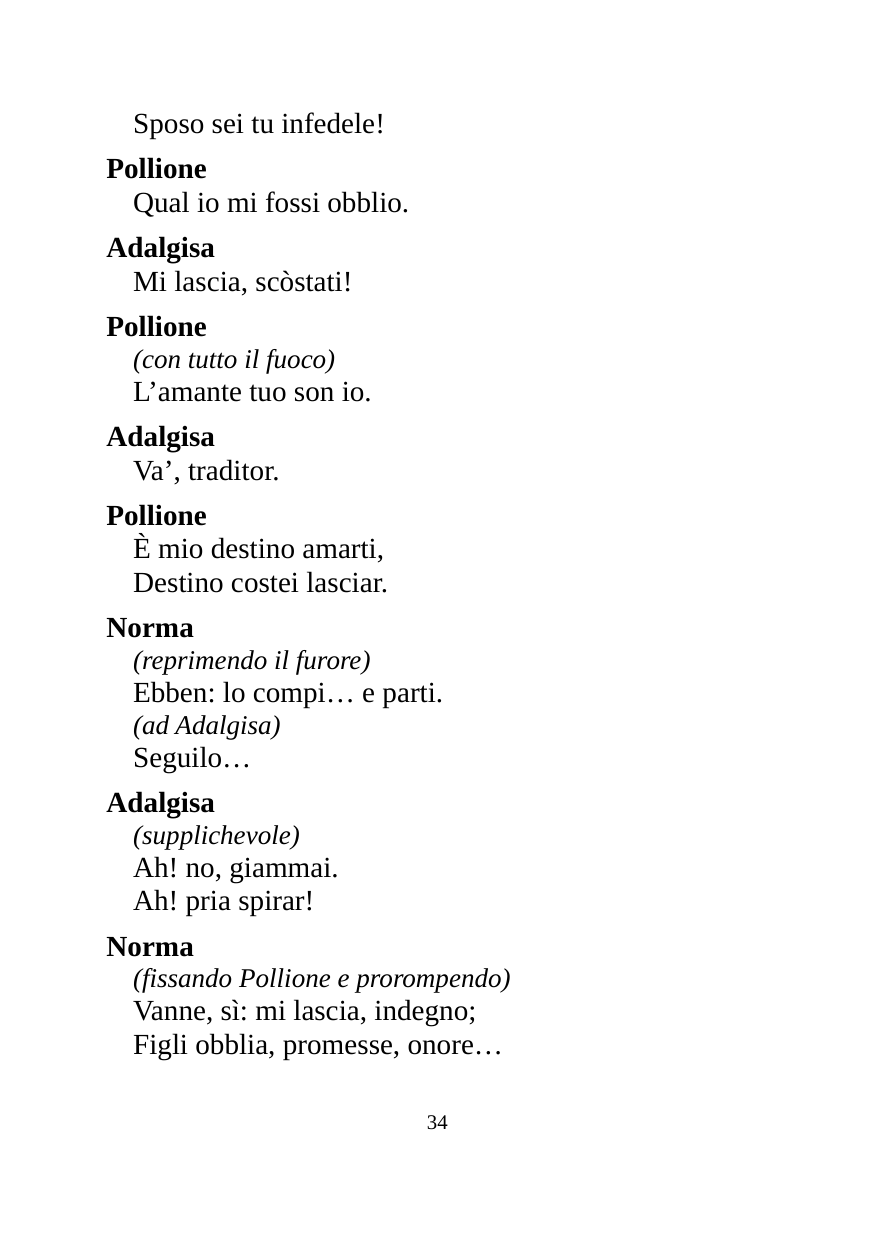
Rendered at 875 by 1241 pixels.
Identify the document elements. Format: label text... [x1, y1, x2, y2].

text (supplichevole) Ah! no, giammai. Ah! pria spirar! [133, 819, 768, 917]
text Adalgisa [106, 230, 768, 264]
text Sposo sei tu infedele! [133, 106, 768, 140]
text Pollione [106, 498, 768, 532]
text Va’, traditor. [133, 453, 768, 486]
text Qual io mi fossi obblio. [133, 185, 768, 219]
text Norma [106, 611, 768, 644]
text (reprimendo il furore) Ebben: lo compi… e parti. (ad Adalgisa) Seguilo… [133, 644, 768, 773]
text Adalgisa [106, 785, 768, 819]
text Mi lascia, scòstati! [133, 264, 768, 297]
text Norma [106, 929, 768, 962]
text Pollione [106, 152, 768, 185]
text Adalgisa [106, 419, 768, 453]
text Pollione [106, 309, 768, 343]
text È mio destino amarti, Destino costei lasciar. [133, 532, 768, 599]
text (con tutto il fuoco) L’amante tuo son io. [133, 343, 768, 407]
text (fissando Pollione e prorompendo) Vanne, sì: mi lascia, indegno; Figli obblia, promesse, onore… [133, 962, 768, 1061]
